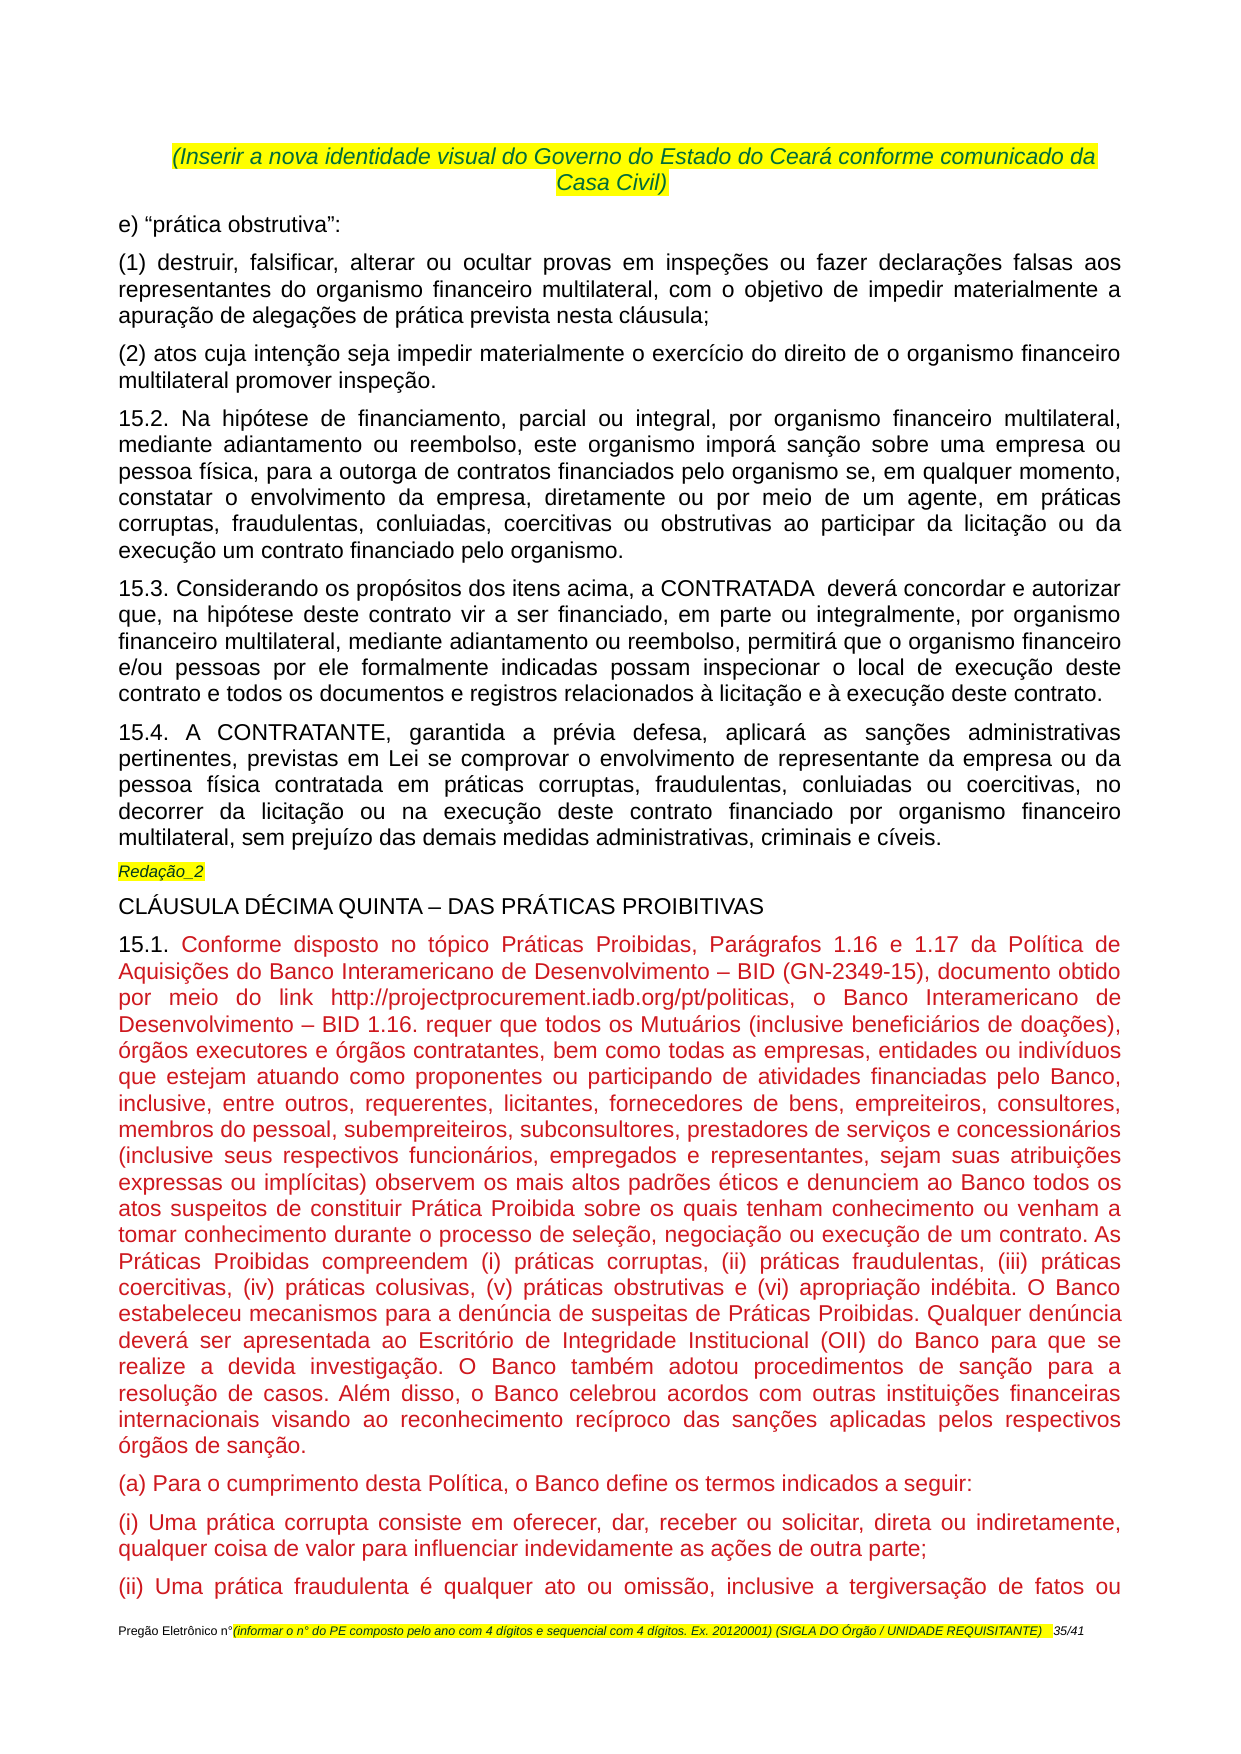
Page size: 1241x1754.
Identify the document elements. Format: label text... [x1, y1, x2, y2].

text 15.1. Conforme disposto no tópico Práticas Proibidas, Parágrafos 1.16 e 1.17 da Política de Aquisições do Banco Interamericano de Desenvolvimento – BID (GN-2349-15), documento obtido por meio do link http://projectprocurement.iadb.org/pt/politicas, o Banco Interamericano de Desenvolvimento – BID 1.16. requer que todos os Mutuários (inclusive beneficiários de doações), órgãos executores e órgãos contratantes, bem como todas as empresas, entidades ou indivíduos que estejam atuando como proponentes ou participando de atividades financiadas pelo Banco, inclusive, entre outros, requerentes, licitantes, fornecedores de bens, empreiteiros, consultores, membros do pessoal, subempreiteiros, subconsultores, prestadores de serviços e concessionários (inclusive seus respectivos funcionários, empregados e representantes, sejam suas atribuições expressas ou implícitas) observem os mais altos padrões éticos e denunciem ao Banco todos os atos suspeitos de constituir Prática Proibida sobre os quais tenham conhecimento ou venham a tomar conhecimento durante o processo de seleção, negociação ou execução de um contrato. As Práticas Proibidas compreendem (i) práticas corruptas, (ii) práticas fraudulentas, (iii) práticas coercitivas, (iv) práticas colusivas, (v) práticas obstrutivas e (vi) apropriação indébita. O Banco estabeleceu mecanismos para a denúncia de suspeitas de Práticas Proibidas. Qualquer denúncia deverá ser apresentada ao Escritório de Integridade Institucional (OII) do Banco para que se realize a devida investigação. O Banco também adotou procedimentos de sanção para a resolução de casos. Além disso, o Banco celebrou acordos com outras instituições financeiras internacionais visando ao reconhecimento recíproco das sanções aplicadas pelos respectivos órgãos de sanção. [118, 931, 1122, 1458]
text CLÁUSULA DÉCIMA QUINTA – DAS PRÁTICAS PROIBITIVAS [118, 893, 1122, 919]
text 15.3. Considerando os propósitos dos itens acima, a CONTRATADA deverá concordar e autorizar que, na hipótese deste contrato vir a ser financiado, em parte ou integralmente, por organismo financeiro multilateral, mediante adiantamento ou reembolso, permitirá que o organismo financeiro e/ou pessoas por ele formalmente indicadas possam inspecionar o local de execução deste contrato e todos os documentos e registros relacionados à licitação e à execução deste contrato. [118, 575, 1122, 707]
text (i) Uma prática corrupta consiste em oferecer, dar, receber ou solicitar, direta ou indiretamente, qualquer coisa de valor para influenciar indevidamente as ações de outra parte; [118, 1509, 1122, 1561]
text Redação_2 [118, 862, 1123, 881]
text (ii) Uma prática fraudulenta é qualquer ato ou omissão, inclusive a tergiversação de fatos ou [118, 1573, 1122, 1599]
text 15.2. Na hipótese de financiamento, parcial ou integral, por organismo financeiro multilateral, mediante adiantamento ou reembolso, este organismo imporá sanção sobre uma empresa ou pessoa física, para a outorga de contratos financiados pelo organismo se, em qualquer momento, constatar o envolvimento da empresa, diretamente ou por meio de um agente, em práticas corruptas, fraudulentas, conluiadas, coercitivas ou obstrutivas ao participar da licitação ou da execução um contrato financiado pelo organismo. [118, 405, 1122, 563]
text e) “prática obstrutiva”: [118, 211, 1122, 237]
text (1) destruir, falsificar, alterar ou ocultar provas em inspeções ou fazer declarações falsas aos representantes do organismo financeiro multilateral, com o objetivo de impedir materialmente a apuração de alegações de prática prevista nesta cláusula; [118, 249, 1122, 328]
text (a) Para o cumprimento desta Política, o Banco define os termos indicados a seguir: [118, 1470, 1122, 1497]
text (2) atos cuja intenção seja impedir materialmente o exercício do direito de o organismo financeiro multilateral promover inspeção. [118, 340, 1122, 393]
text 15.4. A CONTRATANTE, garantida a prévia defesa, aplicará as sanções administrativas pertinentes, previstas em Lei se comprovar o envolvimento de representante da empresa ou da pessoa física contratada em práticas corruptas, fraudulentas, conluiadas ou coercitivas, no decorrer da licitação ou na execução deste contrato financiado por organismo financeiro multilateral, sem prejuízo das demais medidas administrativas, criminais e cíveis. [118, 718, 1122, 850]
